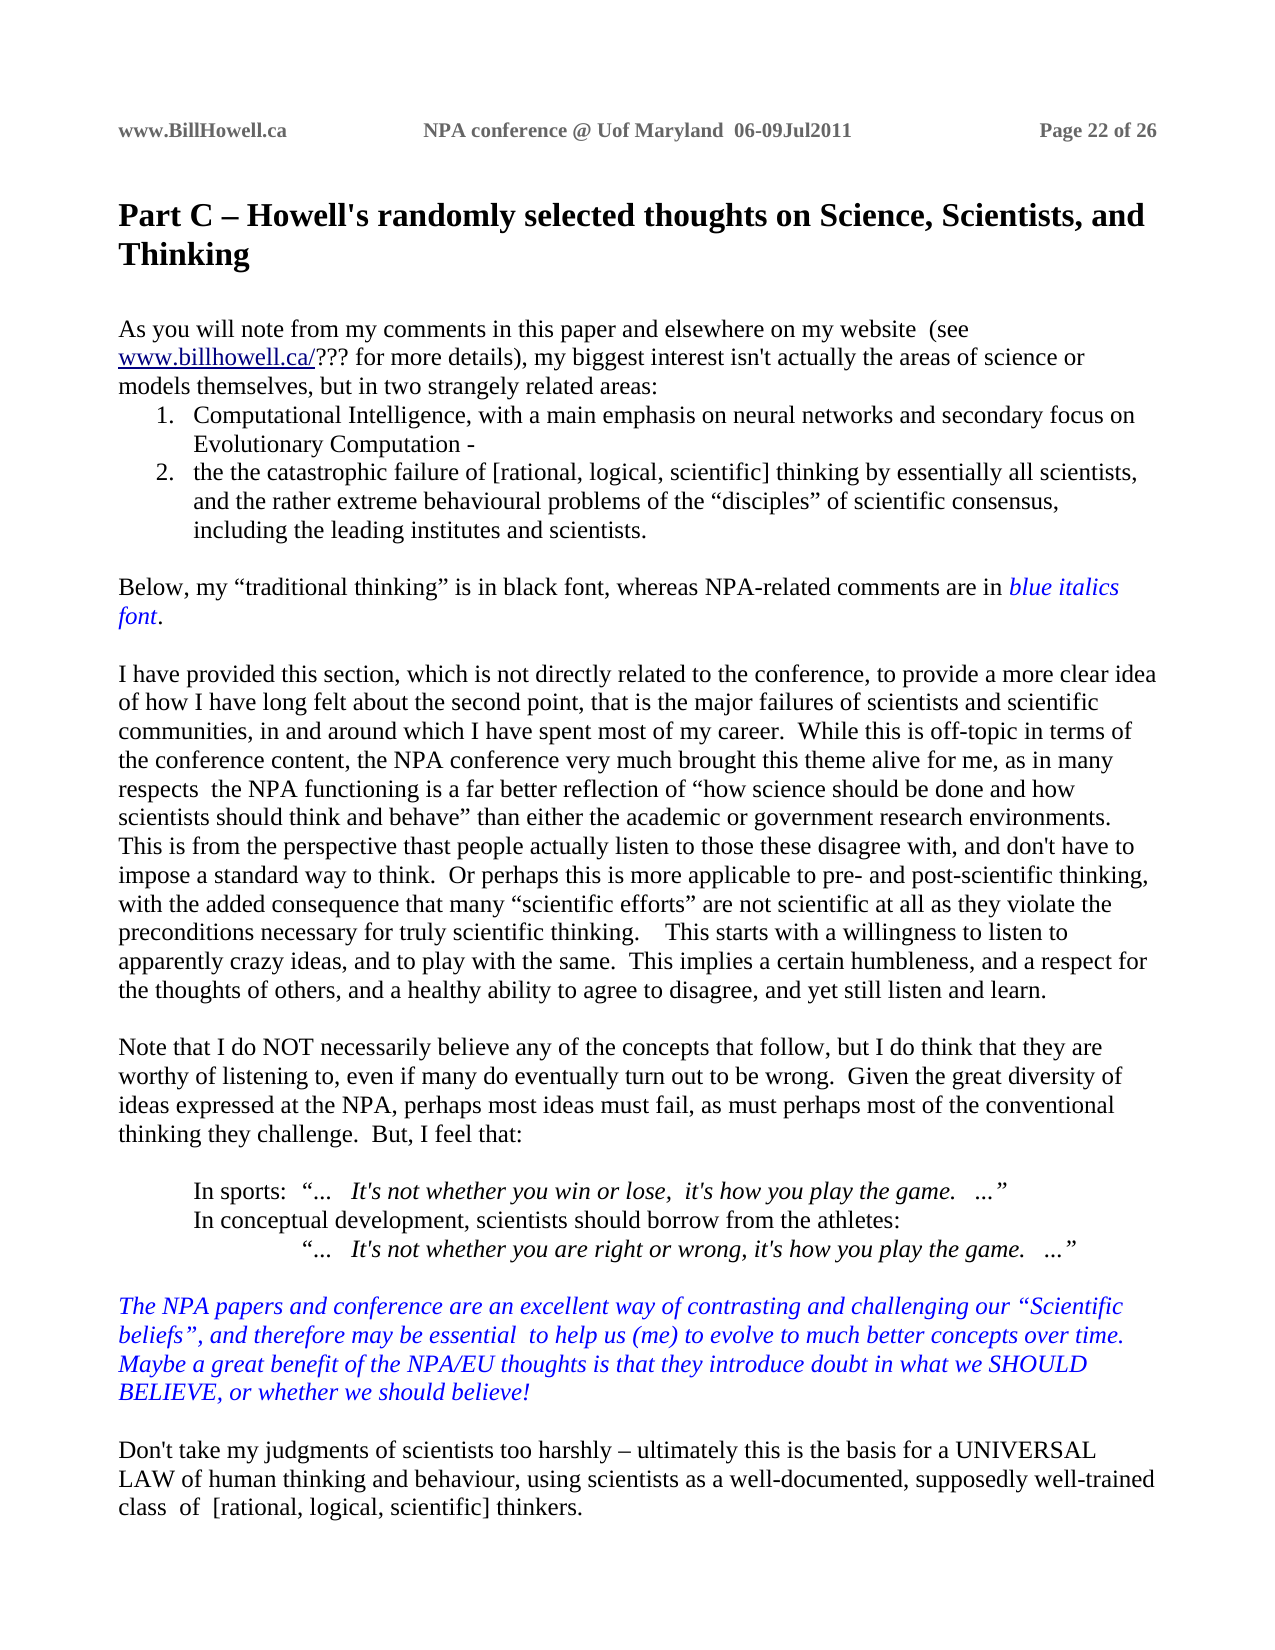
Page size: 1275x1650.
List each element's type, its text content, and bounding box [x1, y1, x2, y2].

list Computational Intelligence, with a main emphasis on neural networks and secondary focus on Evolutionary Computation - [156, 400, 1157, 457]
text Below, my “traditional thinking” is in black font, whereas NPA-related comments are in blue italics font. [118, 572, 1157, 630]
text In sports: “... It's not whether you win or lose, it's how you play the game. ...” [118, 1176, 1157, 1205]
text Don't take my judgments of scientists too harshly – ultimately this is the basis for a UNIVERSAL LAW of human thinking and behaviour, using scientists as a well-documented, supposedly well-trained class of [rational, logical, scientific] thinkers. [118, 1435, 1157, 1521]
text I have provided this section, which is not directly related to the conference, to provide a more clear idea of how I have long felt about the second point, that is the major failures of scientists and scientific communities, in and around which I have spent most of my career. While this is off-topic in terms of the conference content, the NPA conference very much brought this theme alive for me, as in many respects the NPA functioning is a far better reflection of “how science should be done and how scientists should think and behave” than either the academic or government research environments. This is from the perspective thast people actually listen to those these disagree with, and don't have to impose a standard way to think. Or perhaps this is more applicable to pre- and post-scientific thinking, with the added consequence that many “scientific efforts” are not scientific at all as they violate the preconditions necessary for truly scientific thinking. This starts with a willingness to listen to apparently crazy ideas, and to play with the same. This implies a certain humbleness, and a respect for the thoughts of others, and a healthy ability to agree to disagree, and yet still listen and learn. [118, 659, 1157, 1004]
text As you will note from my comments in this paper and elsewhere on my website (see www.billhowell.ca/??? for more details), my biggest interest isn't actually the areas of science or models themselves, but in two strangely related areas: [118, 314, 1157, 400]
subtitle Part C – Howell's randomly selected thoughts on Science, Scientists, and Thinking [118, 196, 1157, 272]
text The NPA papers and conference are an excellent way of contrasting and challenging our “Scientific beliefs”, and therefore may be essential to help us (me) to evolve to much better concepts over time. Maybe a great benefit of the NPA/EU thoughts is that they introduce doubt in what we SHOULD BELIEVE, or whether we should believe! [118, 1291, 1157, 1406]
text In conceptual development, scientists should borrow from the athletes: [118, 1205, 1157, 1234]
list the the catastrophic failure of [rational, logical, scientific] thinking by essentially all scientists, and the rather extreme behavioural problems of the “disciples” of scientific consensus, including the leading institutes and scientists. [156, 457, 1157, 544]
text Note that I do NOT necessarily believe any of the concepts that follow, but I do think that they are worthy of listening to, even if many do eventually turn out to be wrong. Given the great diversity of ideas expressed at the NPA, perhaps most ideas must fail, as must perhaps most of the conventional thinking they challenge. But, I feel that: [118, 1032, 1157, 1147]
text “... It's not whether you are right or wrong, it's how you play the game. ...” [118, 1234, 1157, 1262]
